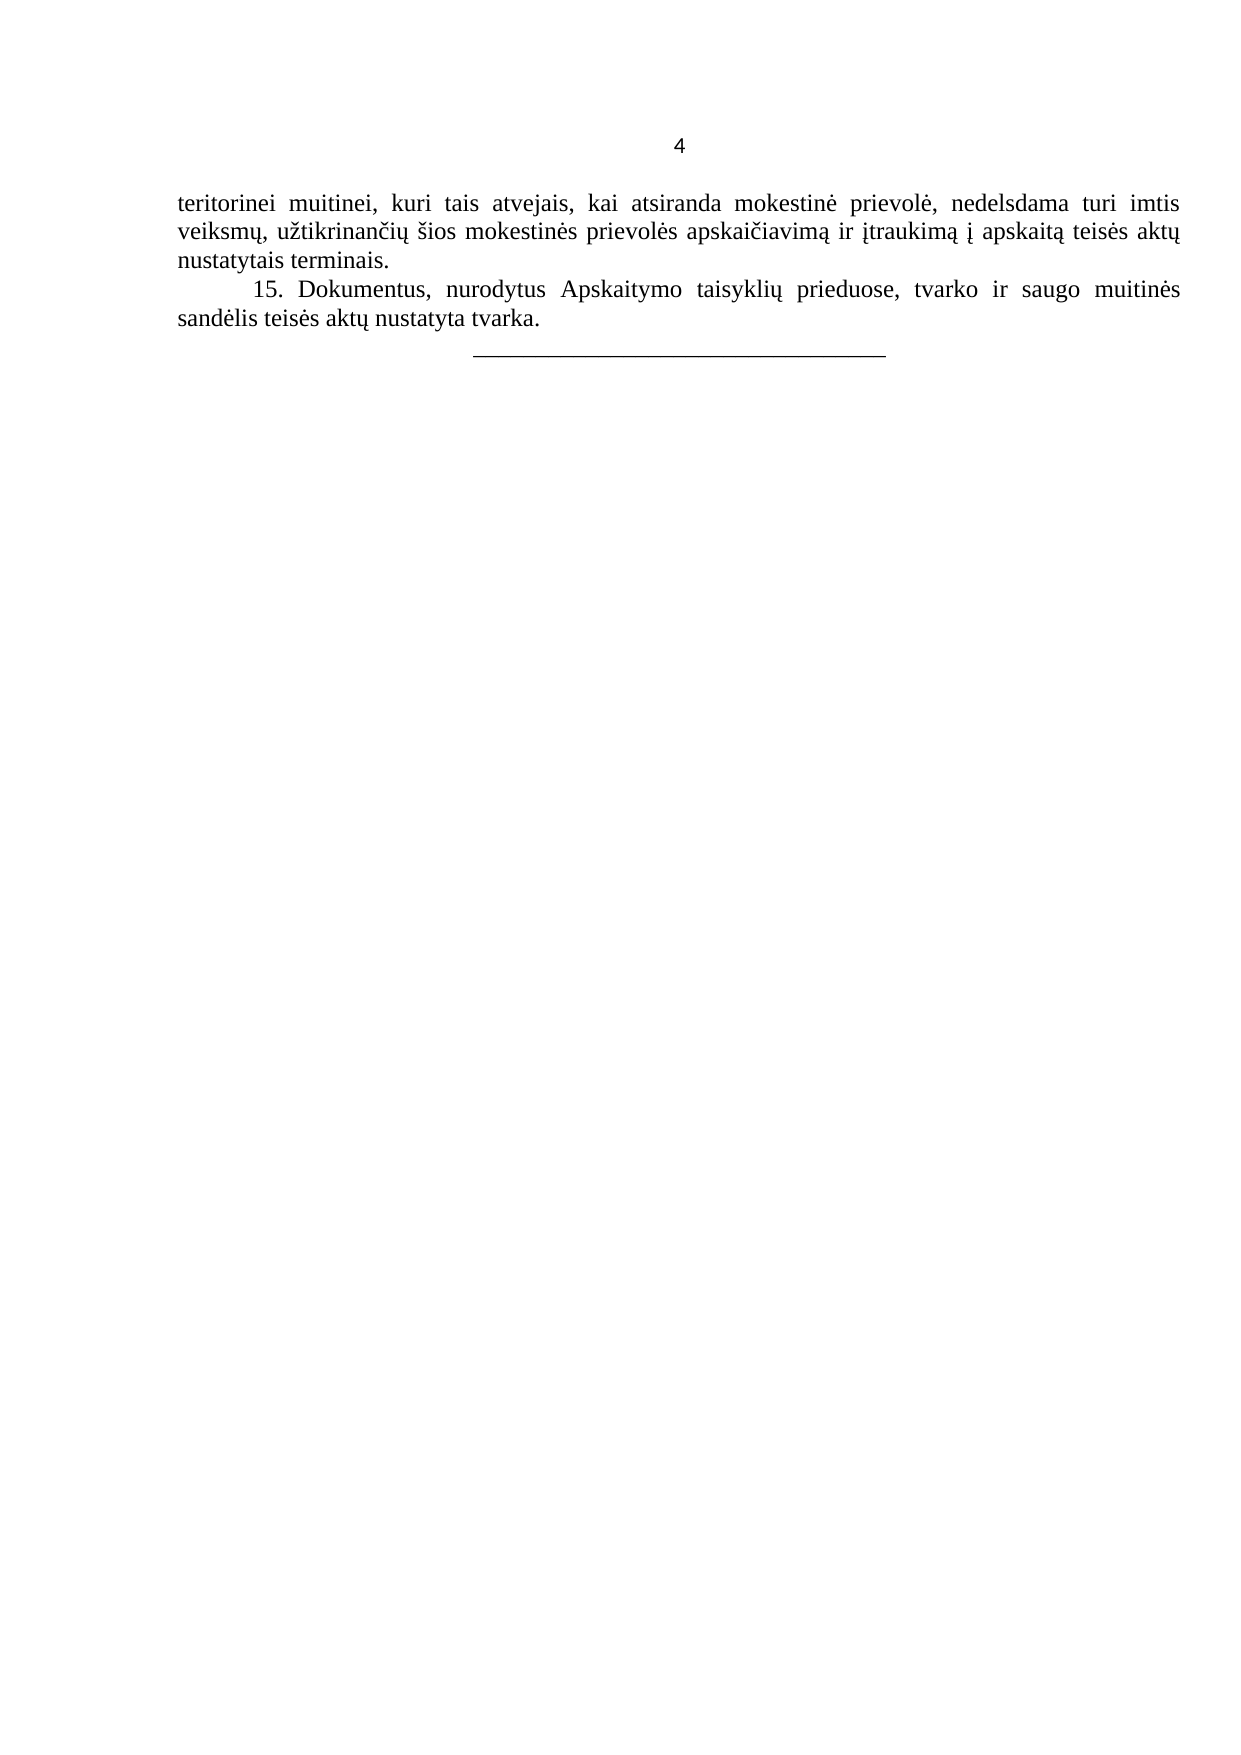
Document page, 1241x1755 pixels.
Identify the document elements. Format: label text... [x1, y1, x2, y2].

text teritorinei muitinei, kuri tais atvejais, kai atsiranda mokestinė prievolė, nedelsdama turi imtis veiksmų, užtikrinančių šios mokestinės prievolės apskaičiavimą ir įtraukimą į apskaitą teisės aktų nustatytais terminais. [177, 188, 1181, 274]
text 15. Dokumentus, nurodytus Apskaitymo taisyklių prieduose, tvarko ir saugo muitinės sandėlis teisės aktų nustatyta tvarka. [177, 274, 1181, 331]
text _________________________________ [177, 331, 1181, 360]
